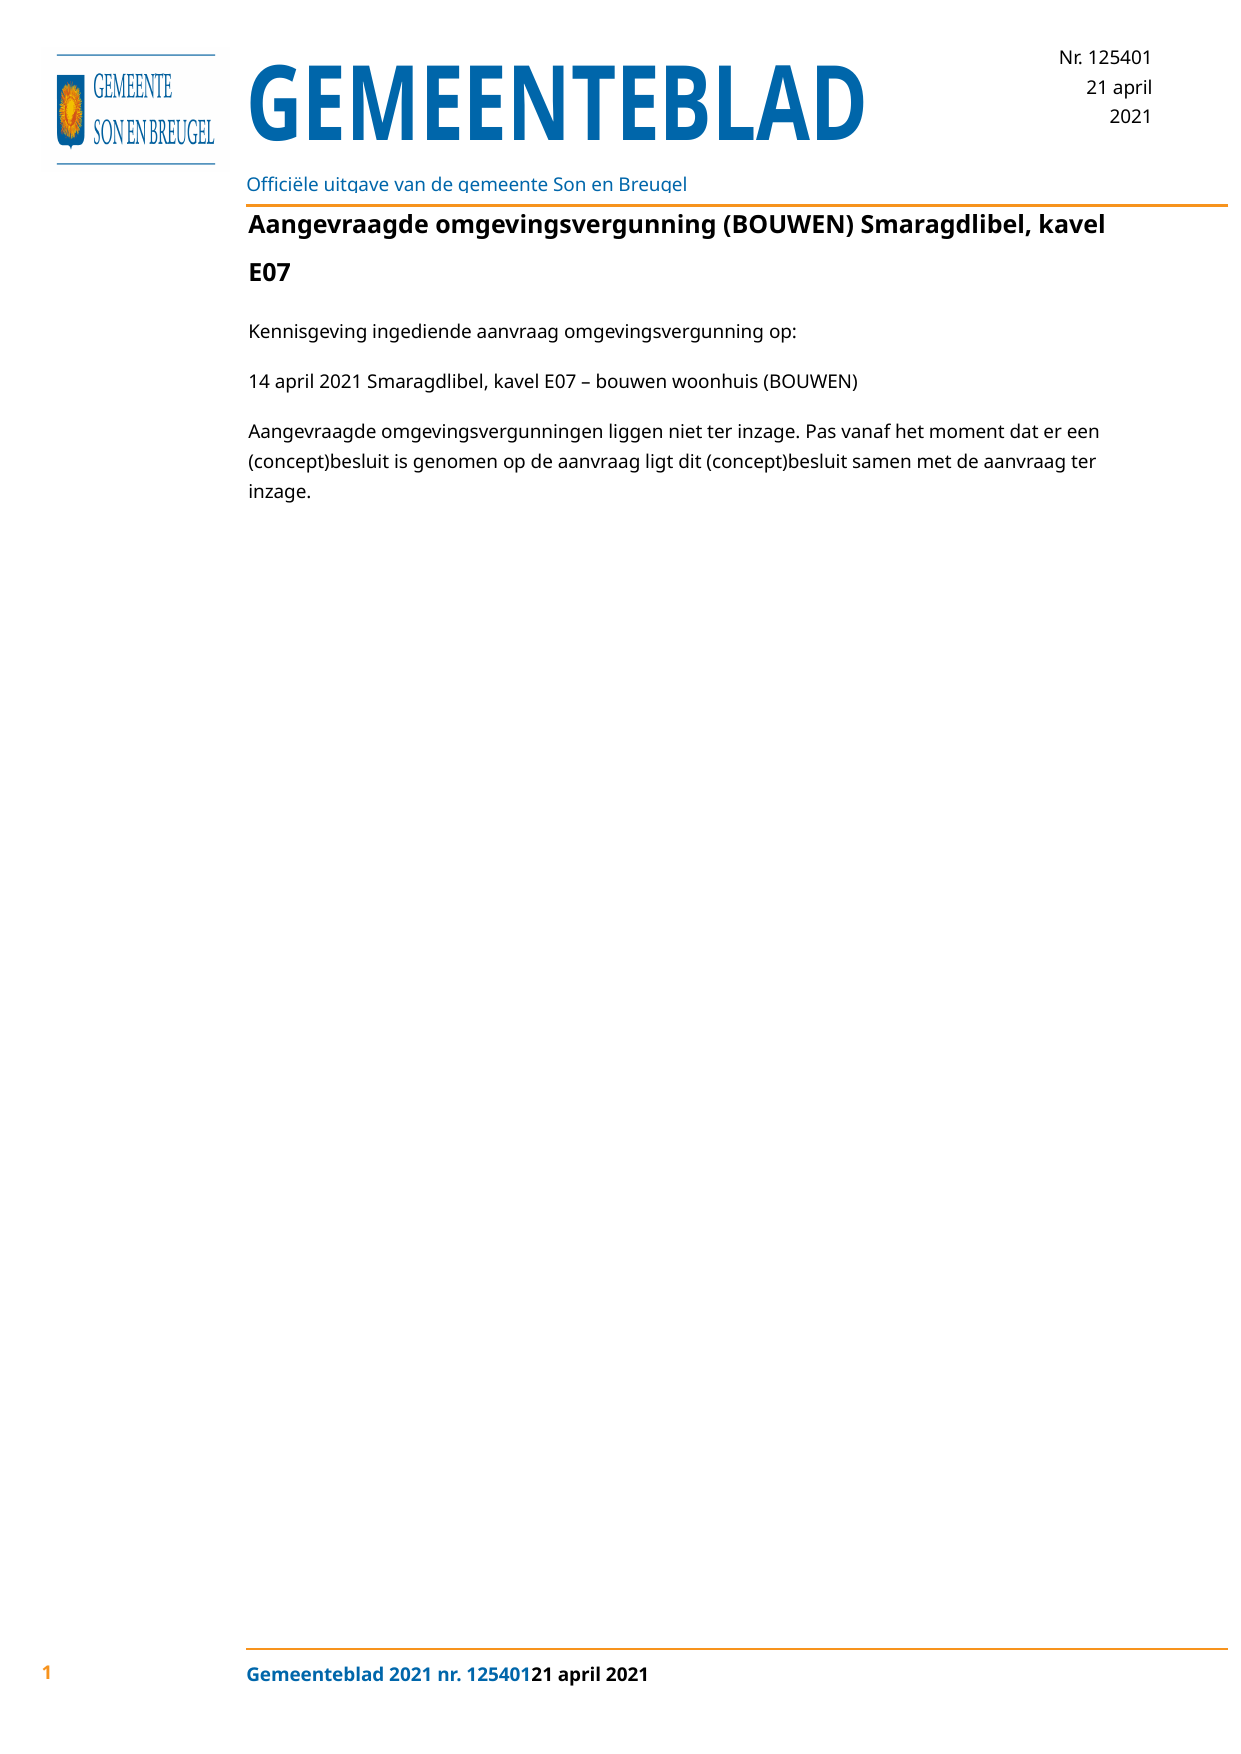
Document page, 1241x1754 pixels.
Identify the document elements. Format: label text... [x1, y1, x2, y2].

text Kennisgeving ingediende aanvraag omgevingsvergunning op: [248, 318, 1152, 344]
picture [41, 47, 231, 172]
text 14 april 2021 Smaragdlibel, kavel E07 – bouwen woonhuis (BOUWEN) [248, 368, 1152, 394]
text Aangevraagde omgevingsvergunning (BOUWEN) Smaragdlibel, kavel E07 [248, 207, 1152, 288]
text Aangevraagde omgevingsvergunningen liggen niet ter inzage. Pas vanaf het moment dat er een (concept)besluit is genomen op de aanvraag ligt dit (concept)besluit samen met de aanvraag ter inzage. [248, 419, 1152, 504]
